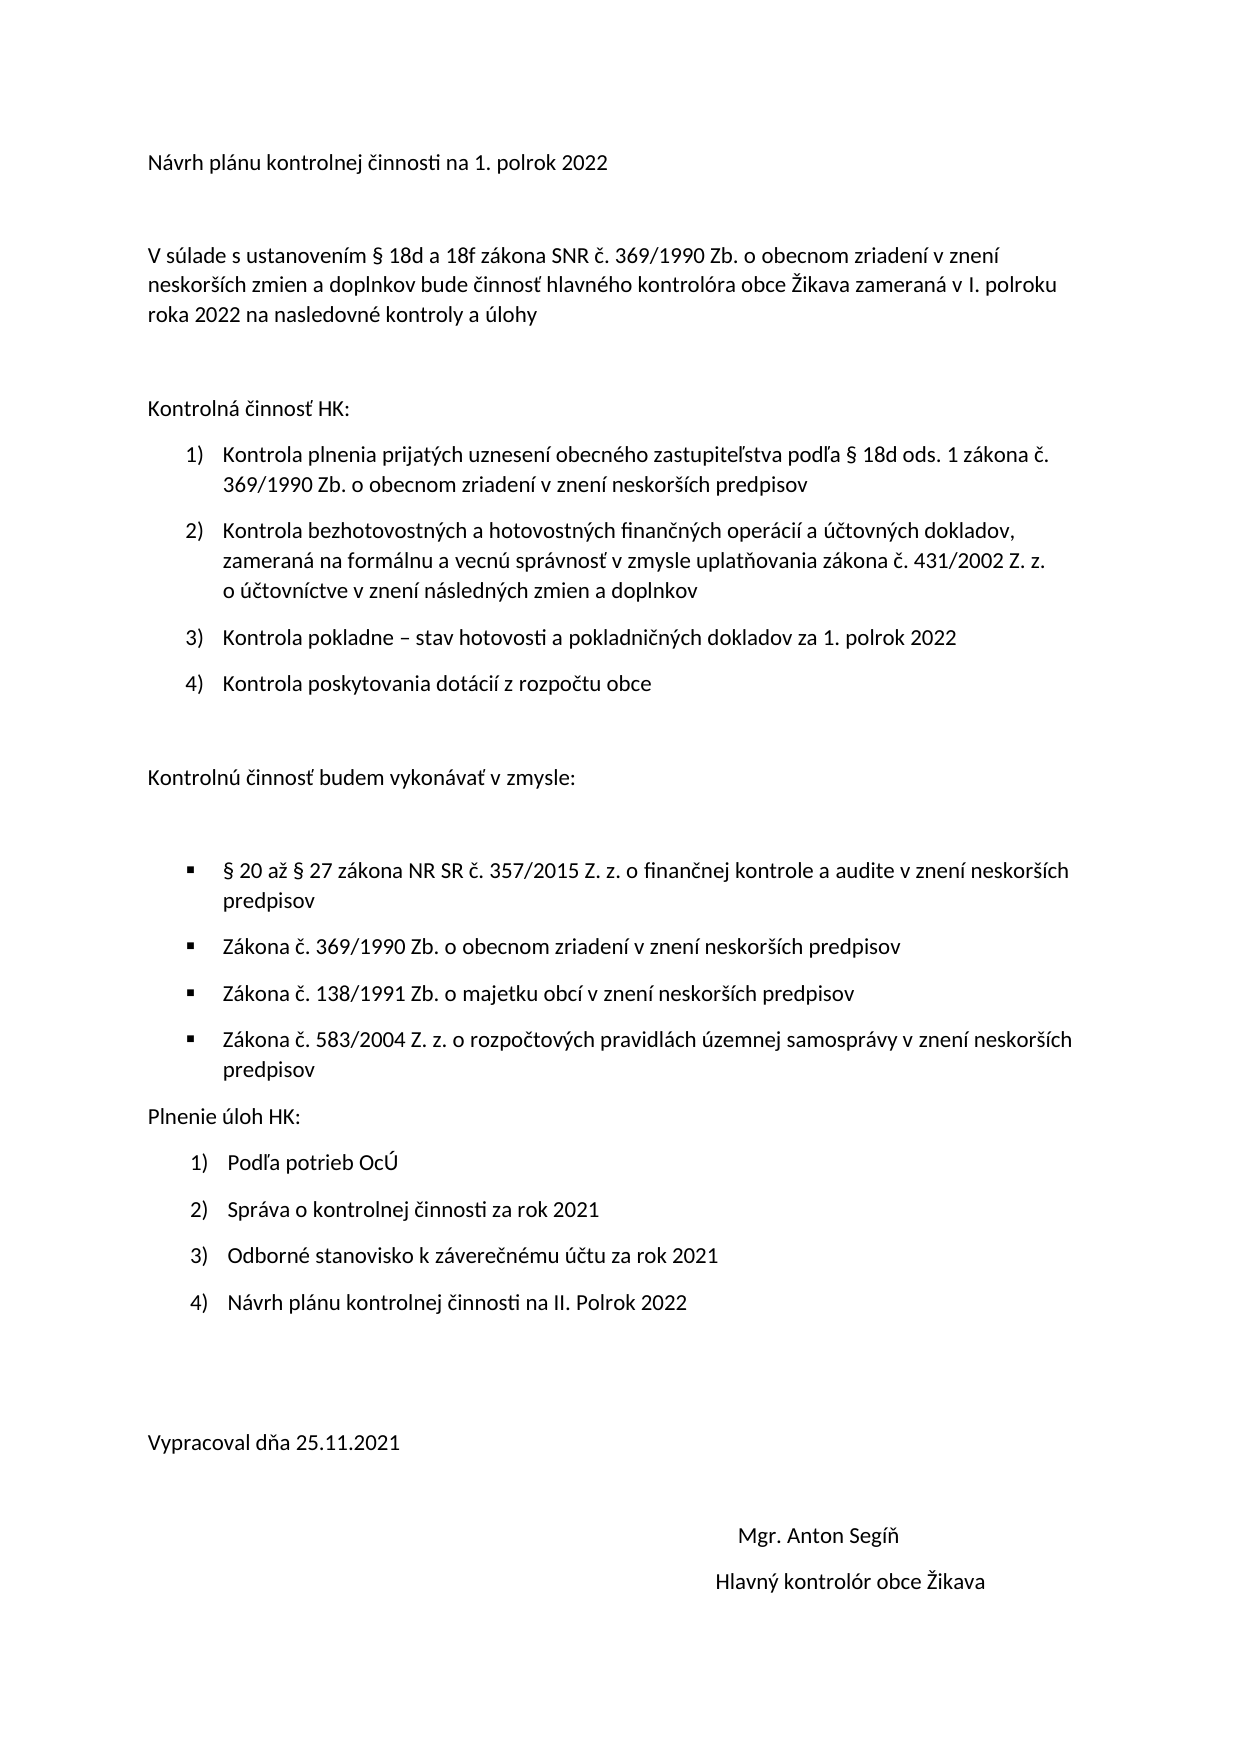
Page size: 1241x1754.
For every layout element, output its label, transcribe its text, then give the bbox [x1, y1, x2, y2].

list Kontrola bezhotovostných a hotovostných finančných operácií a účtovných dokladov, zameraná na formálnu a vecnú správnosť v zmysle uplatňovania zákona č. 431/2002 Z. z. o účtovníctve v znení následných zmien a doplnkov [185, 517, 1093, 604]
list Kontrola poskytovania dotácií z rozpočtu obce [185, 669, 1093, 698]
list Kontrola pokladne – stav hotovosti a pokladničných dokladov za 1. polrok 2022 [185, 623, 1093, 651]
text Návrh plánu kontrolnej činnosti na 1. polrok 2022 [148, 148, 1093, 176]
text Hlavný kontrolór obce Žikava [148, 1567, 1093, 1596]
list Zákona č. 583/2004 Z. z. o rozpočtových pravidlách územnej samosprávy v znení neskorších predpisov [185, 1025, 1093, 1083]
text Vypracoval dňa 25.11.2021 [148, 1428, 1093, 1456]
text V súlade s ustanovením § 18d a 18f zákona SNR č. 369/1990 Zb. o obecnom zriadení v znení neskorších zmien a doplnkov bude činnosť hlavného kontrolóra obce Žikava zameraná v I. polroku roka 2022 na nasledovné kontroly a úlohy [148, 241, 1093, 328]
text Kontrolnú činnosť budem vykonávať v zmysle: [148, 763, 1093, 791]
text Mgr. Anton Segíň [148, 1521, 1093, 1549]
list Návrh plánu kontrolnej činnosti na II. Polrok 2022 [190, 1288, 1093, 1316]
text Kontrolná činnosť HK: [148, 394, 1093, 422]
text Plnenie úloh HK: [148, 1102, 1093, 1130]
list Kontrola plnenia prijatých uznesení obecného zastupiteľstva podľa § 18d ods. 1 zákona č. 369/1990 Zb. o obecnom zriadení v znení neskorších predpisov [185, 440, 1093, 498]
list Správa o kontrolnej činnosti za rok 2021 [190, 1195, 1093, 1223]
list § 20 až § 27 zákona NR SR č. 357/2015 Z. z. o finančnej kontrole a audite v znení neskorších predpisov [185, 856, 1093, 914]
list Podľa potrieb OcÚ [190, 1148, 1093, 1176]
list Zákona č. 369/1990 Zb. o obecnom zriadení v znení neskorších predpisov [185, 932, 1093, 960]
list Odborné stanovisko k záverečnému účtu za rok 2021 [190, 1242, 1093, 1269]
list Zákona č. 138/1991 Zb. o majetku obcí v znení neskorších predpisov [185, 979, 1093, 1007]
